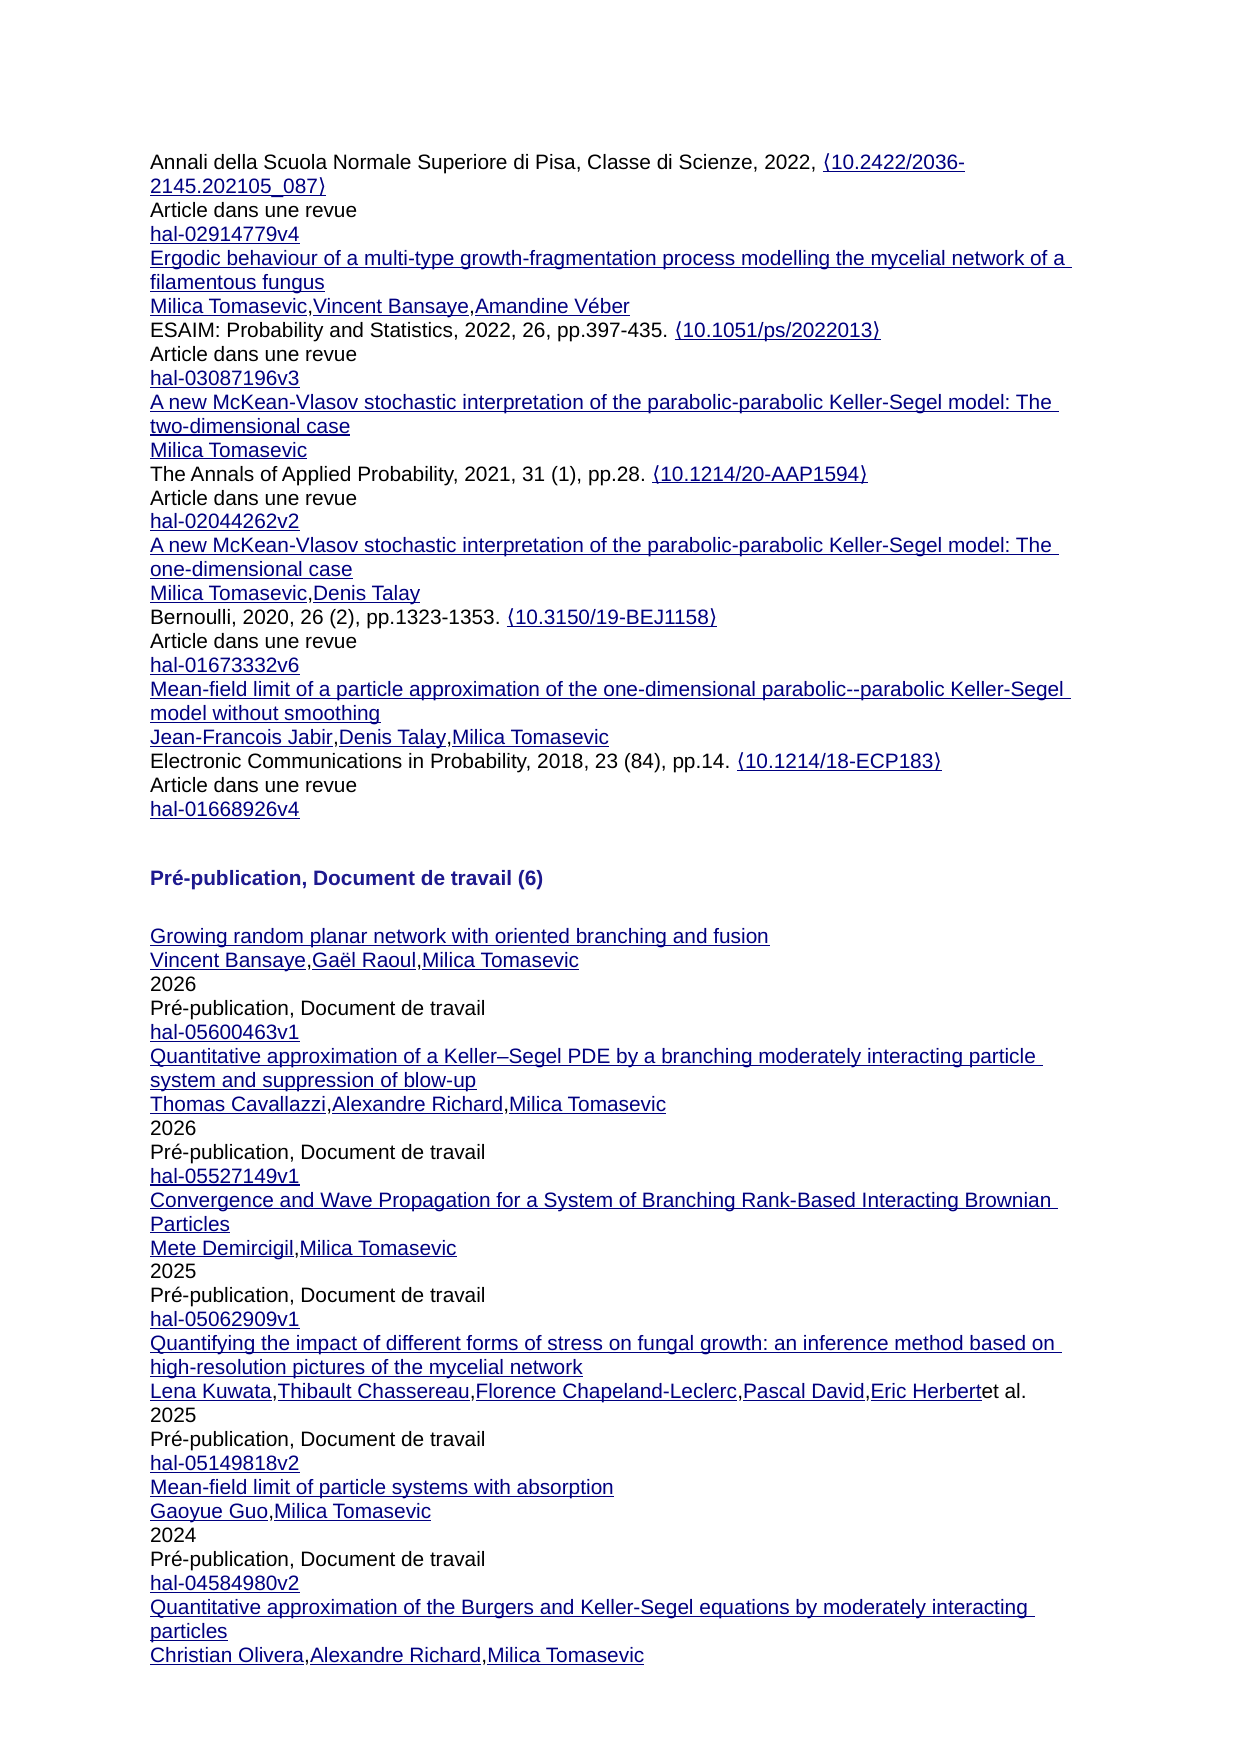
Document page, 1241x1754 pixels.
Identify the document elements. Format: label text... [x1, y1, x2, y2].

table_cell Annali della Scuola Normale Superiore di Pisa, Classe di Scienze, 2022, ⟨10.2422/2036-2145.202105_087⟩ Article dans une revue hal-02914779v4 [150, 150, 1090, 246]
table_cell Mean-field limit of particle systems with absorption Gaoyue Guo,Milica Tomasevic 2024 Pré-publication, Document de travail hal-04584980v2 [150, 1475, 1090, 1595]
subtitle Pré-publication, Document de travail (6) [150, 866, 1090, 889]
table_cell Quantitative approximation of the Burgers and Keller-Segel equations by moderately interacting particles Christian Olivera,Alexandre Richard,Milica Tomasevic [150, 1595, 1090, 1667]
table_cell Quantifying the impact of different forms of stress on fungal growth: an inference method based on high-resolution pictures of the mycelial network Lena Kuwata,Thibault Chassereau,Florence Chapeland-Leclerc,Pascal David,Eric Herbertet al. 2025 Pré-publication, Document de travail hal-05149818v2 [150, 1331, 1090, 1475]
table_cell A new McKean-Vlasov stochastic interpretation of the parabolic-parabolic Keller-Segel model: The two-dimensional case Milica Tomasevic The Annals of Applied Probability, 2021, 31 (1), pp.28. ⟨10.1214/20-AAP1594⟩ Article dans une revue hal-02044262v2 [150, 390, 1090, 533]
table_header Growing random planar network with oriented branching and fusion Vincent Bansaye,Gaël Raoul,Milica Tomasevic 2026 Pré-publication, Document de travail hal-05600463v1 [150, 924, 1090, 1044]
table_cell Quantitative approximation of a Keller–Segel PDE by a branching moderately interacting particle system and suppression of blow-up Thomas Cavallazzi,Alexandre Richard,Milica Tomasevic 2026 Pré-publication, Document de travail hal-05527149v1 [150, 1044, 1090, 1187]
table_cell Ergodic behaviour of a multi-type growth-fragmentation process modelling the mycelial network of a filamentous fungus Milica Tomasevic,Vincent Bansaye,Amandine Véber ESAIM: Probability and Statistics, 2022, 26, pp.397-435. ⟨10.1051/ps/2022013⟩ Article dans une revue hal-03087196v3 [150, 246, 1090, 389]
table_cell A new McKean-Vlasov stochastic interpretation of the parabolic-parabolic Keller-Segel model: The one-dimensional case Milica Tomasevic,Denis Talay Bernoulli, 2020, 26 (2), pp.1323-1353. ⟨10.3150/19-BEJ1158⟩ Article dans une revue hal-01673332v6 [150, 533, 1090, 677]
table_cell Mean-field limit of a particle approximation of the one-dimensional parabolic--parabolic Keller-Segel model without smoothing Jean-Francois Jabir,Denis Talay,Milica Tomasevic Electronic Communications in Probability, 2018, 23 (84), pp.14. ⟨10.1214/18-ECP183⟩ Article dans une revue hal-01668926v4 [150, 677, 1090, 821]
table_cell Convergence and Wave Propagation for a System of Branching Rank-Based Interacting Brownian Particles Mete Demircigil,Milica Tomasevic 2025 Pré-publication, Document de travail hal-05062909v1 [150, 1188, 1090, 1331]
